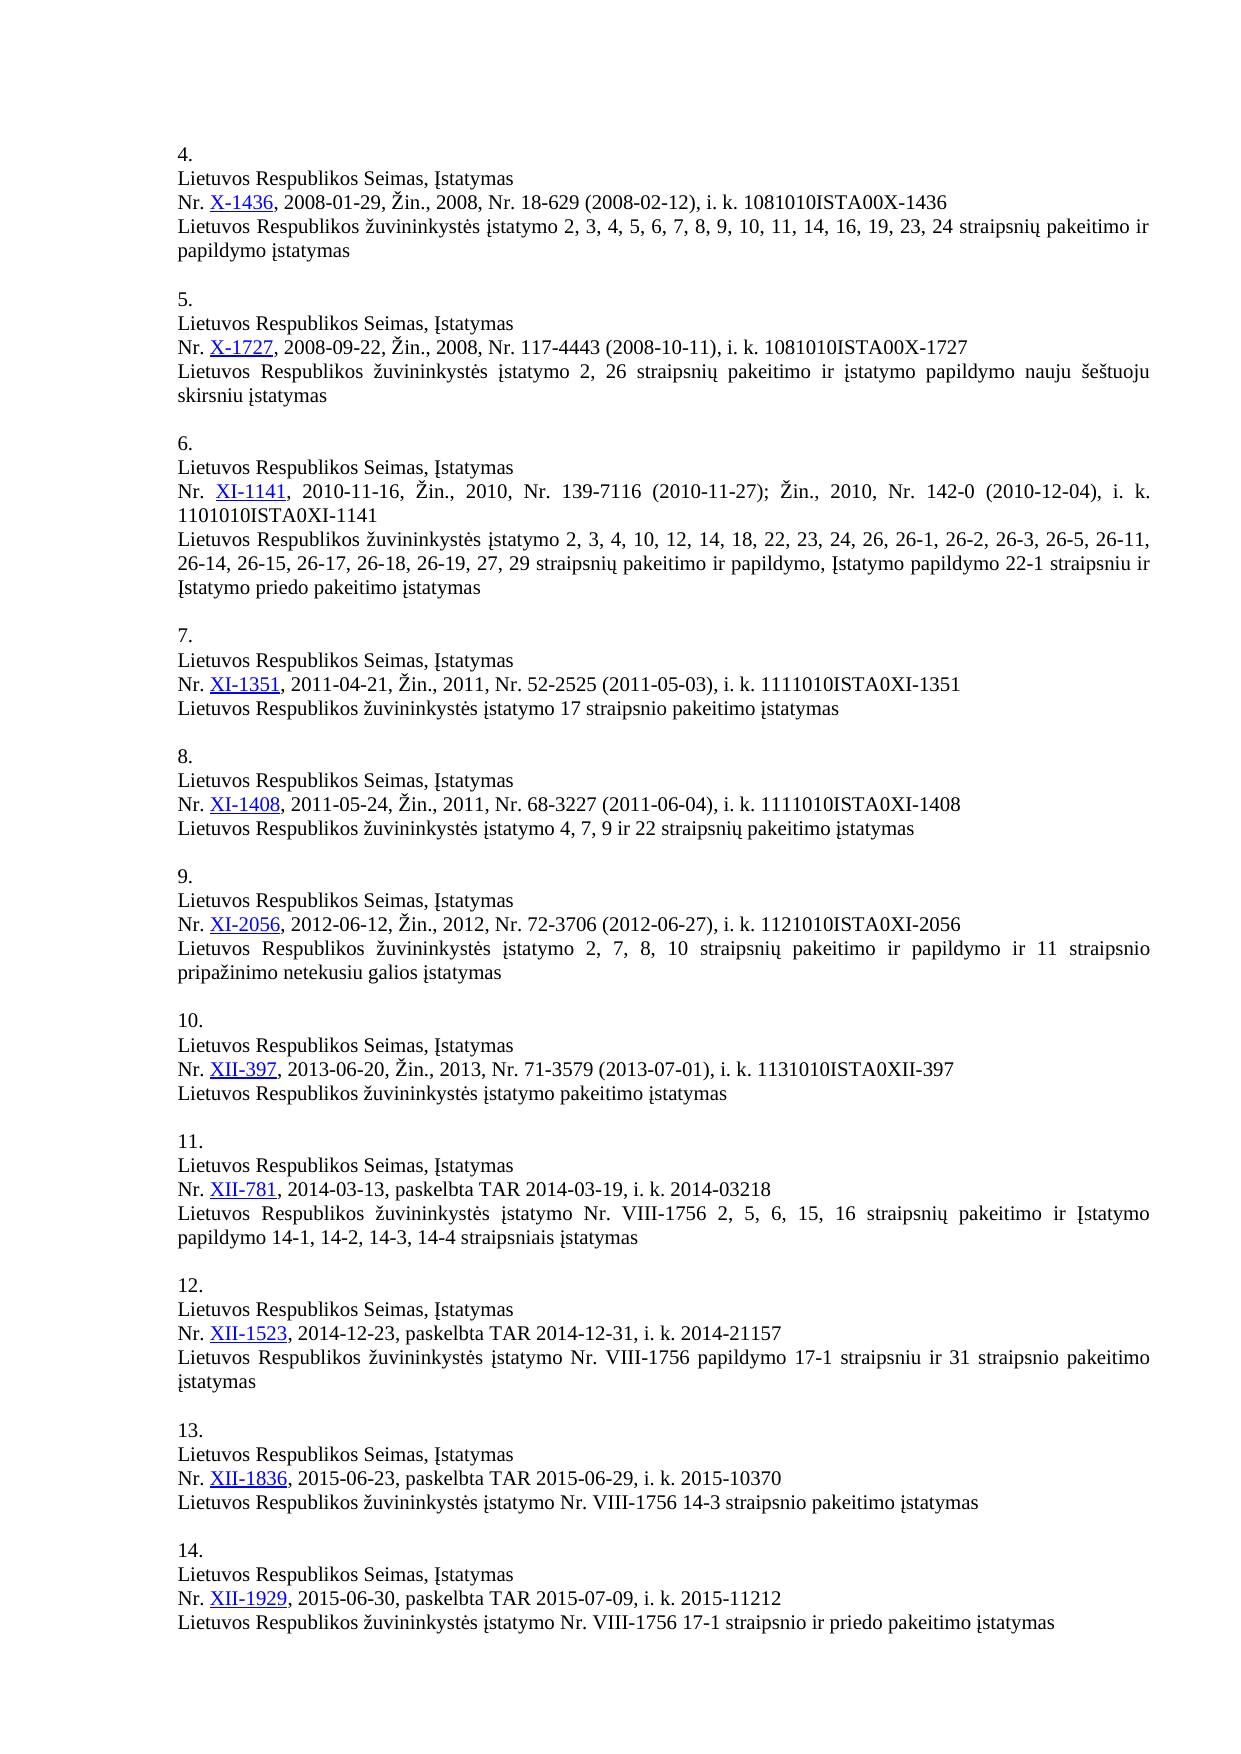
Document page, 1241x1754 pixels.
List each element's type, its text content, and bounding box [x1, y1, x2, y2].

text Lietuvos Respublikos žuvininkystės įstatymo 17 straipsnio pakeitimo įstatymas [177, 696, 1152, 720]
text Lietuvos Respublikos žuvininkystės įstatymo 2, 26 straipsnių pakeitimo ir įstatymo papildymo nauju šeštuoju skirsniu įstatymas [177, 359, 1152, 407]
text Nr. XI-2056, 2012-06-12, Žin., 2012, Nr. 72-3706 (2012-06-27), i. k. 1121010ISTA0XI-2056 [177, 912, 1152, 936]
text Nr. XI-1351, 2011-04-21, Žin., 2011, Nr. 52-2525 (2011-05-03), i. k. 1111010ISTA0XI-1351 [177, 672, 1152, 696]
text Lietuvos Respublikos Seimas, Įstatymas [177, 311, 1152, 335]
text Nr. X-1727, 2008-09-22, Žin., 2008, Nr. 117-4443 (2008-10-11), i. k. 1081010ISTA00X-1727 [177, 335, 1152, 359]
text 14. [177, 1538, 1152, 1562]
text Lietuvos Respublikos Seimas, Įstatymas [177, 888, 1152, 912]
text Nr. XI-1408, 2011-05-24, Žin., 2011, Nr. 68-3227 (2011-06-04), i. k. 1111010ISTA0XI-1408 [177, 792, 1152, 816]
text 11. [177, 1129, 1152, 1153]
text Lietuvos Respublikos žuvininkystės įstatymo Nr. VIII-1756 2, 5, 6, 15, 16 straipsnių pakeitimo ir Įstatymo papildymo 14-1, 14-2, 14-3, 14-4 straipsniais įstatymas [177, 1201, 1152, 1249]
text Nr. XII-1929, 2015-06-30, paskelbta TAR 2015-07-09, i. k. 2015-11212 [177, 1586, 1152, 1610]
text Lietuvos Respublikos Seimas, Įstatymas [177, 1442, 1152, 1466]
text Lietuvos Respublikos žuvininkystės įstatymo pakeitimo įstatymas [177, 1081, 1152, 1105]
text Lietuvos Respublikos žuvininkystės įstatymo Nr. VIII-1756 14-3 straipsnio pakeitimo įstatymas [177, 1490, 1152, 1514]
text Nr. XII-397, 2013-06-20, Žin., 2013, Nr. 71-3579 (2013-07-01), i. k. 1131010ISTA0XII-397 [177, 1057, 1152, 1081]
text Nr. XII-781, 2014-03-13, paskelbta TAR 2014-03-19, i. k. 2014-03218 [177, 1177, 1152, 1201]
text Lietuvos Respublikos Seimas, Įstatymas [177, 1562, 1152, 1586]
text Lietuvos Respublikos Seimas, Įstatymas [177, 647, 1152, 672]
text 5. [177, 287, 1152, 311]
text Lietuvos Respublikos Seimas, Įstatymas [177, 1032, 1152, 1057]
text 8. [177, 744, 1152, 768]
text Nr. XI-1141, 2010-11-16, Žin., 2010, Nr. 139-7116 (2010-11-27); Žin., 2010, Nr. 142-0 (2010-12-04), i. k. 1101010ISTA0XI-1141 [177, 479, 1152, 527]
text Nr. XII-1523, 2014-12-23, paskelbta TAR 2014-12-31, i. k. 2014-21157 [177, 1321, 1152, 1345]
text 10. [177, 1008, 1152, 1032]
text 9. [177, 864, 1152, 888]
text Lietuvos Respublikos Seimas, Įstatymas [177, 1153, 1152, 1177]
text Lietuvos Respublikos Seimas, Įstatymas [177, 768, 1152, 792]
text Lietuvos Respublikos žuvininkystės įstatymo 2, 3, 4, 5, 6, 7, 8, 9, 10, 11, 14, 16, 19, 23, 24 straipsnių pakeitimo ir papildymo įstatymas [177, 214, 1152, 262]
text 6. [177, 431, 1152, 455]
text Lietuvos Respublikos žuvininkystės įstatymo 2, 7, 8, 10 straipsnių pakeitimo ir papildymo ir 11 straipsnio pripažinimo netekusiu galios įstatymas [177, 936, 1152, 984]
text 4. [177, 142, 1152, 166]
text 13. [177, 1417, 1152, 1442]
text Lietuvos Respublikos žuvininkystės įstatymo 2, 3, 4, 10, 12, 14, 18, 22, 23, 24, 26, 26-1, 26-2, 26-3, 26-5, 26-11, 26-14, 26-15, 26-17, 26-18, 26-19, 27, 29 straipsnių pakeitimo ir papildymo, Įstatymo papildymo 22-1 straipsniu ir Įstatymo priedo pakeitimo įstatymas [177, 527, 1152, 599]
text Lietuvos Respublikos žuvininkystės įstatymo 4, 7, 9 ir 22 straipsnių pakeitimo įstatymas [177, 816, 1152, 840]
text Nr. XII-1836, 2015-06-23, paskelbta TAR 2015-06-29, i. k. 2015-10370 [177, 1466, 1152, 1490]
text 12. [177, 1273, 1152, 1297]
text Lietuvos Respublikos Seimas, Įstatymas [177, 1297, 1152, 1321]
text Lietuvos Respublikos Seimas, Įstatymas [177, 455, 1152, 479]
text Lietuvos Respublikos žuvininkystės įstatymo Nr. VIII-1756 papildymo 17-1 straipsniu ir 31 straipsnio pakeitimo įstatymas [177, 1345, 1152, 1393]
text 7. [177, 623, 1152, 647]
text Lietuvos Respublikos Seimas, Įstatymas [177, 166, 1152, 190]
text Nr. X-1436, 2008-01-29, Žin., 2008, Nr. 18-629 (2008-02-12), i. k. 1081010ISTA00X-1436 [177, 190, 1152, 214]
text Lietuvos Respublikos žuvininkystės įstatymo Nr. VIII-1756 17-1 straipsnio ir priedo pakeitimo įstatymas [177, 1610, 1152, 1634]
